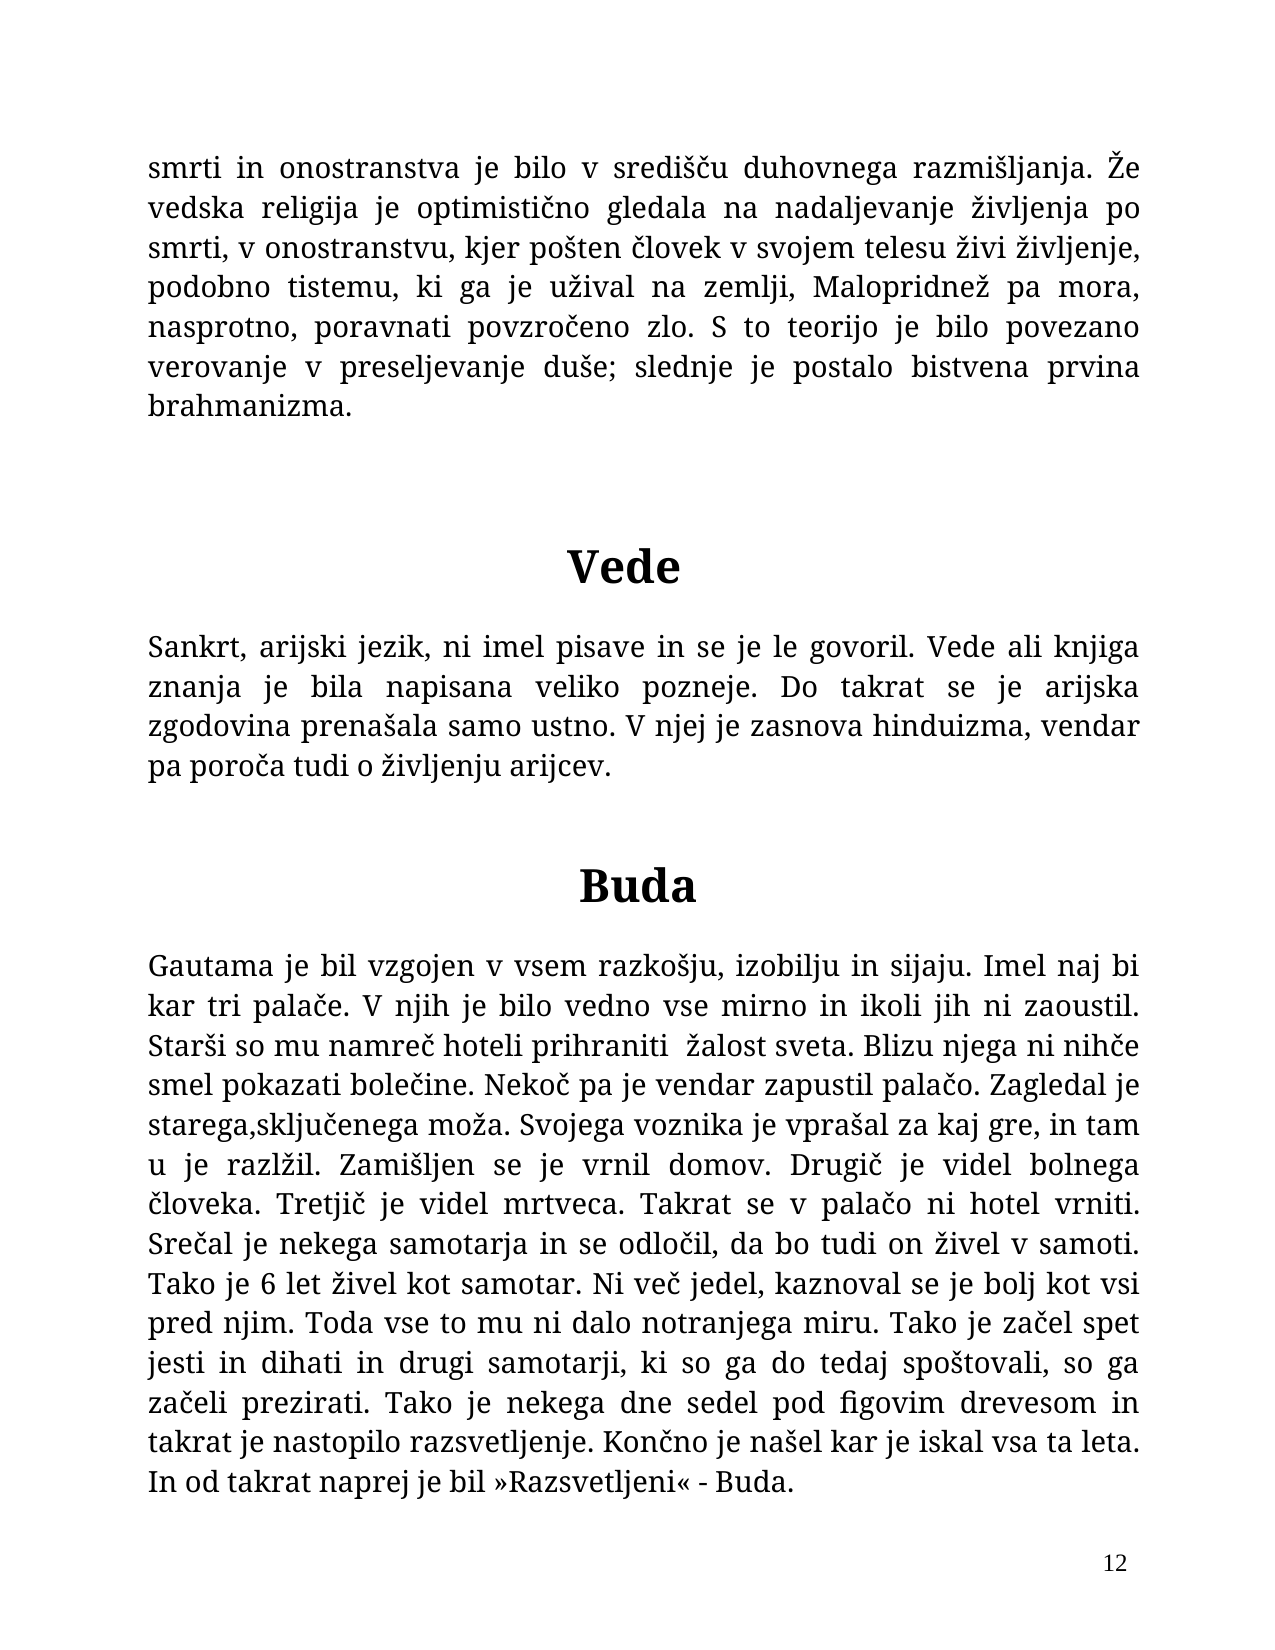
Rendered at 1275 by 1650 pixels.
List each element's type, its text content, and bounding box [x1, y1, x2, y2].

subtitle Vede [148, 535, 1141, 597]
text smrti in onostranstva je bilo v središču duhovnega razmišljanja. Že vedska religija je optimistično gledala na nadaljevanje življenja po smrti, v onostranstvu, kjer pošten človek v svojem telesu živi življenje, podobno tistemu, ki ga je užival na zemlji, Malopridnež pa mora, nasprotno, poravnati povzročeno zlo. S to teorijo je bilo povezano verovanje v preseljevanje duše; slednje je postalo bistvena prvina brahmanizma. [148, 148, 1141, 425]
text Gautama je bil vzgojen v vsem razkošju, izobilju in sijaju. Imel naj bi kar tri palače. V njih je bilo vedno vse mirno in ikoli jih ni zaoustil. Starši so mu namreč hoteli prihraniti žalost sveta. Blizu njega ni nihče smel pokazati bolečine. Nekoč pa je vendar zapustil palačo. Zagledal je starega,sključenega moža. Svojega voznika je vprašal za kaj gre, in tam u je razlžil. Zamišljen se je vrnil domov. Drugič je videl bolnega človeka. Tretjič je videl mrtveca. Takrat se v palačo ni hotel vrniti. Srečal je nekega samotarja in se odločil, da bo tudi on živel v samoti. Tako je 6 let živel kot samotar. Ni več jedel, kaznoval se je bolj kot vsi pred njim. Toda vse to mu ni dalo notranjega miru. Tako je začel spet jesti in dihati in drugi samotarji, ki so ga do tedaj spoštovali, so ga začeli prezirati. Tako je nekega dne sedel pod figovim drevesom in takrat je nastopilo razsvetljenje. Končno je našel kar je iskal vsa ta leta. In od takrat naprej je bil »Razsvetljeni« - Buda. [148, 946, 1141, 1501]
text Sankrt, arijski jezik, ni imel pisave in se je le govoril. Vede ali knjiga znanja je bila napisana veliko pozneje. Do takrat se je arijska zgodovina prenašala samo ustno. V njej je zasnova hinduizma, vendar pa poroča tudi o življenju arijcev. [148, 626, 1141, 785]
subtitle Buda [148, 854, 1141, 916]
